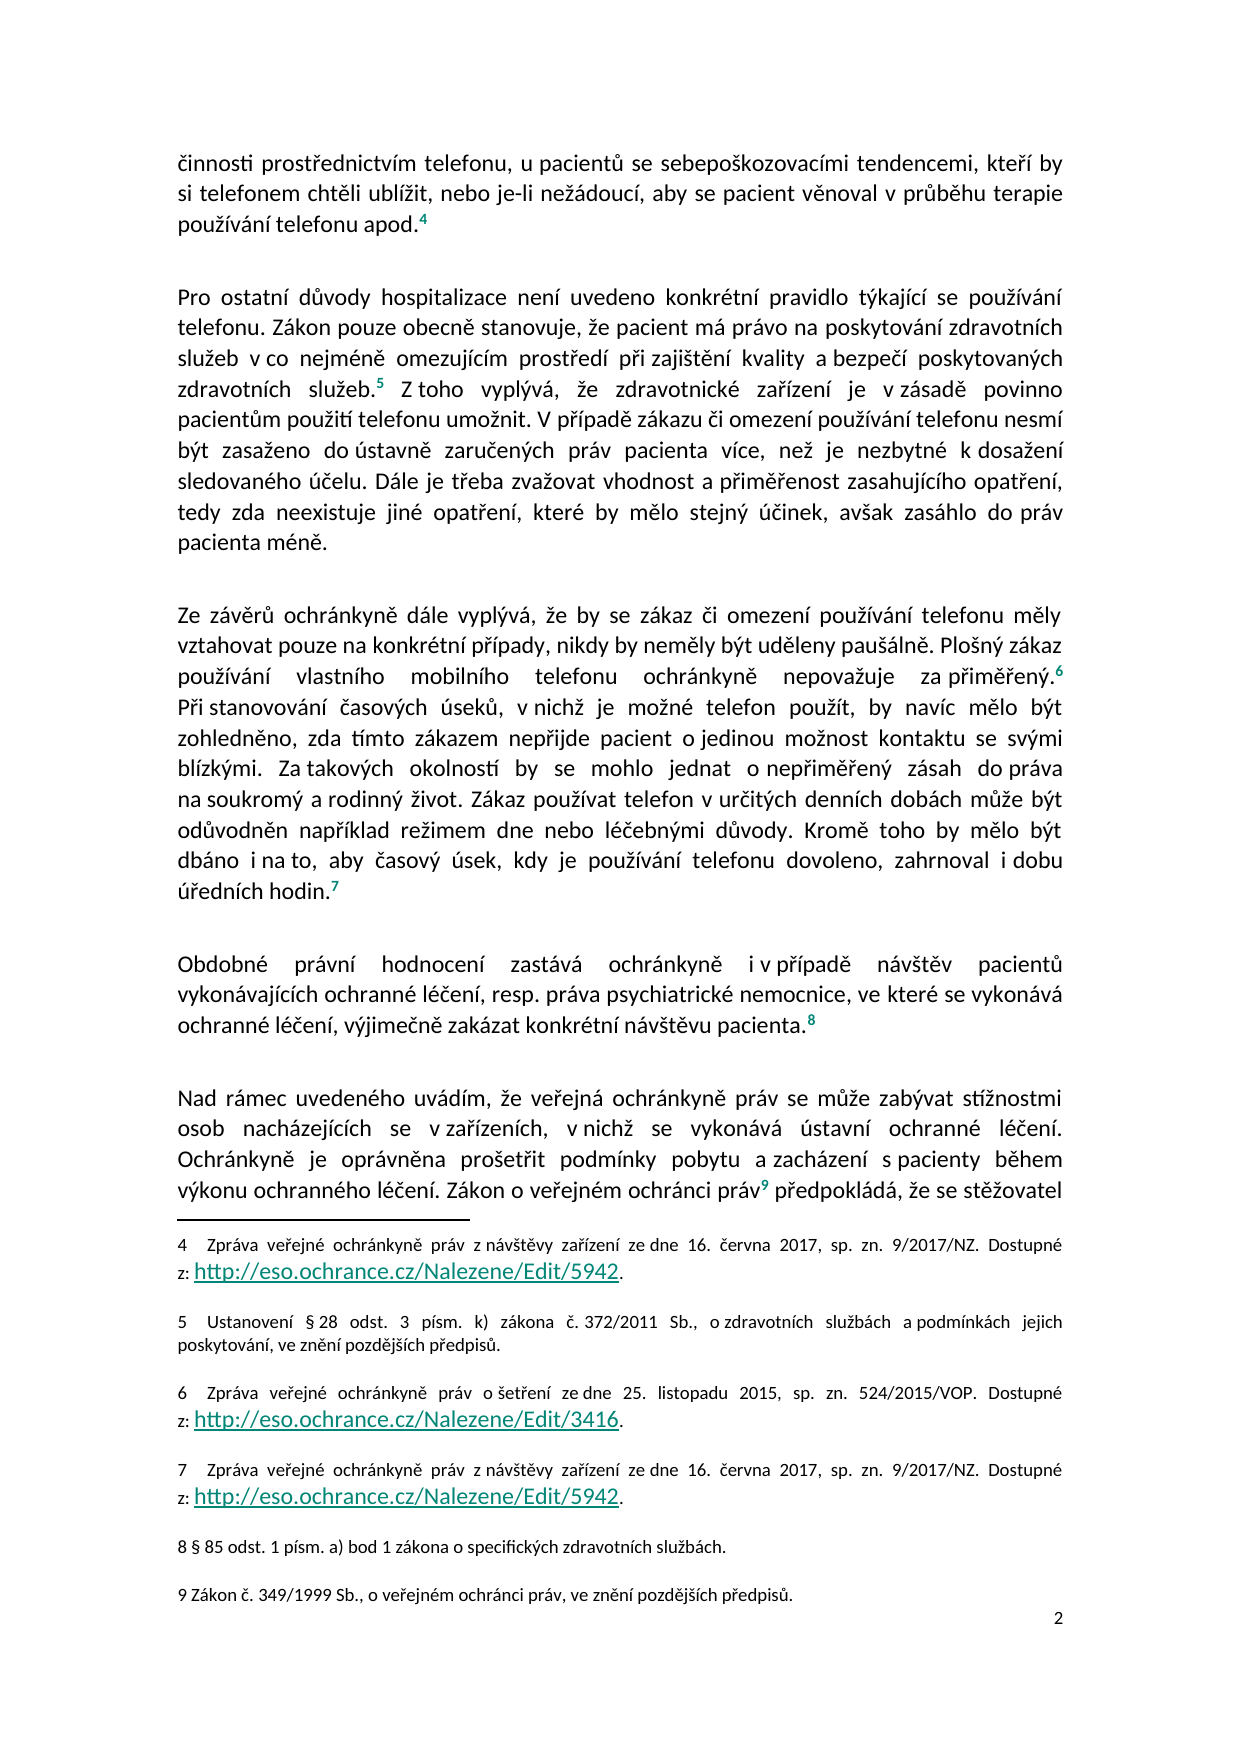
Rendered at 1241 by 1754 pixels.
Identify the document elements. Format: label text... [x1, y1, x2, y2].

text činnosti prostřednictvím telefonu, u pacientů se sebepoškozovacími tendencemi, kteří by si telefonem chtěli ublížit, nebo je-li nežádoucí, aby se pacient věnoval v průběhu terapie používání telefonu apod. [177, 148, 1063, 238]
text Obdobné právní hodnocení zastává ochránkyně i v případě návštěv pacientů vykonávajících ochranné léčení, resp. práva psychiatrické nemocnice, ve které se vykonává ochranné léčení, výjimečně zakázat konkrétní návštěvu pacienta. [177, 949, 1063, 1039]
text Zpráva veřejné ochránkyně práv z návštěvy zařízení ze dne 16. června 2017, sp. zn. 9/2017/NZ. Dostupné z: http://eso.ochrance.cz/Nalezene/Edit/5942. [177, 1233, 1063, 1285]
text Zpráva veřejné ochránkyně práv o šetření ze dne 25. listopadu 2015, sp. zn. 524/2015/VOP. Dostupné z: http://eso.ochrance.cz/Nalezene/Edit/3416. [177, 1381, 1063, 1433]
text Nad rámec uvedeného uvádím, že veřejná ochránkyně práv se může zabývat stížnostmi osob nacházejících se v zařízeních, v nichž se vykonává ústavní ochranné léčení. Ochránkyně je oprávněna prošetřit podmínky pobytu a zacházení s pacienty během výkonu ochranného léčení. Zákon o veřejném ochránci práv předpokládá, že se stěžovatel [177, 1083, 1063, 1204]
text Pro ostatní důvody hospitalizace není uvedeno konkrétní pravidlo týkající se používání telefonu. Zákon pouze obecně stanovuje, že pacient má právo na poskytování zdravotních služeb v co nejméně omezujícím prostředí při zajištění kvality a bezpečí poskytovaných zdravotních služeb. Z toho vyplývá, že zdravotnické zařízení je v zásadě povinno pacientům použití telefonu umožnit. V případě zákazu či omezení používání telefonu nesmí být zasaženo do ústavně zaručených práv pacienta více, než je nezbytné k dosažení sledovaného účelu. Dále je třeba zvažovat vhodnost a přiměřenost zasahujícího opatření, tedy zda neexistuje jiné opatření, které by mělo stejný účinek, avšak zasáhlo do práv pacienta méně. [177, 282, 1063, 557]
text Zpráva veřejné ochránkyně práv z návštěvy zařízení ze dne 16. června 2017, sp. zn. 9/2017/NZ. Dostupné z: http://eso.ochrance.cz/Nalezene/Edit/5942. [177, 1458, 1063, 1510]
text § 85 odst. 1 písm. a) bod 1 zákona o specifických zdravotních službách. [177, 1535, 1063, 1558]
text Ze závěrů ochránkyně dále vyplývá, že by se zákaz či omezení používání telefonu měly vztahovat pouze na konkrétní případy, nikdy by neměly být uděleny paušálně. Plošný zákaz používání vlastního mobilního telefonu ochránkyně nepovažuje za přiměřený. Při stanovování časových úseků, v nichž je možné telefon použít, by navíc mělo být zohledněno, zda tímto zákazem nepřijde pacient o jedinou možnost kontaktu se svými blízkými. Za takových okolností by se mohlo jednat o nepřiměřený zásah do práva na soukromý a rodinný život. Zákaz používat telefon v určitých denních dobách může být odůvodněn například režimem dne nebo léčebnými důvody. Kromě toho by mělo být dbáno i na to, aby časový úsek, kdy je používání telefonu dovoleno, zahrnoval i dobu úředních hodin. [177, 600, 1063, 906]
text Zákon č. 349/1999 Sb., o veřejném ochránci práv, ve znění pozdějších předpisů. [177, 1583, 1063, 1606]
text Ustanovení § 28 odst. 3 písm. k) zákona č. 372/2011 Sb., o zdravotních službách a podmínkách jejich poskytování, ve znění pozdějších předpisů. [177, 1310, 1063, 1356]
